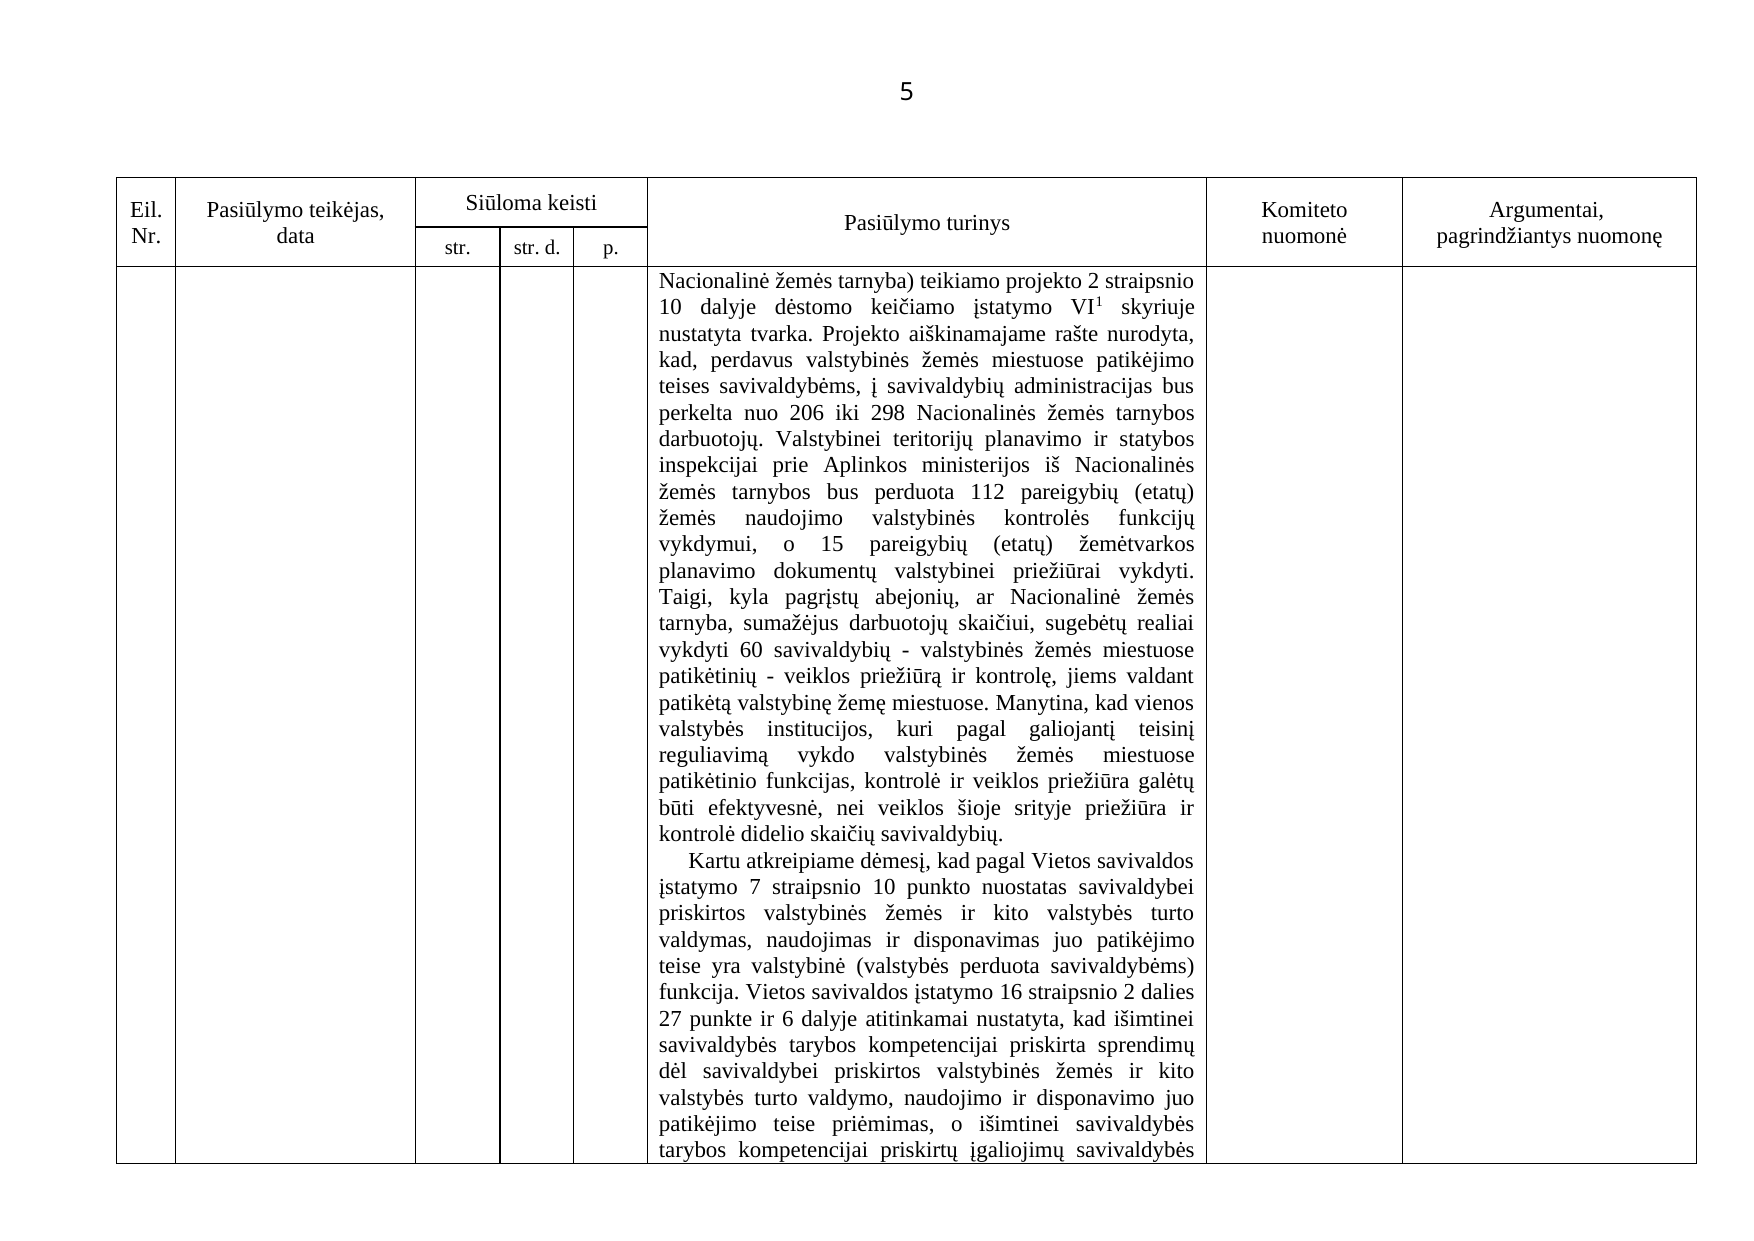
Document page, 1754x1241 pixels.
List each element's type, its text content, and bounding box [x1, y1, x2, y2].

table_header Pasiūlymo turinys [648, 178, 1206, 266]
table_header Komiteto nuomonė [1207, 178, 1402, 266]
table_header Argumentai, pagrindžiantys nuomonę [1403, 178, 1696, 266]
table_header Eil. Nr. [117, 178, 175, 266]
table_header Pasiūlymo teikėjas, data [176, 178, 415, 266]
table_cell [416, 267, 499, 1163]
table_cell [501, 267, 573, 1163]
table_header Siūloma keisti [416, 178, 647, 226]
table_cell [574, 267, 647, 1163]
table_cell [117, 267, 175, 1163]
table_cell Nacionalinė žemės tarnyba) teikiamo projekto 2 straipsnio 10 dalyje dėstomo keičiamo įstatymo VI1 skyriuje nustatyta tvarka. Projekto aiškinamajame rašte nurodyta, kad, perdavus valstybinės žemės miestuose patikėjimo teises savivaldybėms, į savivaldybių administracijas bus perkelta nuo 206 iki 298 Nacionalinės žemės tarnybos darbuotojų. Valstybinei teritorijų planavimo ir statybos inspekcijai prie Aplinkos ministerijos iš Nacionalinės žemės tarnybos bus perduota 112 pareigybių (etatų) žemės naudojimo valstybinės kontrolės funkcijų vykdymui, o 15 pareigybių (etatų) žemėtvarkos planavimo dokumentų valstybinei priežiūrai vykdyti. Taigi, kyla pagrįstų abejonių, ar Nacionalinė žemės tarnyba, sumažėjus darbuotojų skaičiui, sugebėtų realiai vykdyti 60 savivaldybių - valstybinės žemės miestuose patikėtinių - veiklos priežiūrą ir kontrolę, jiems valdant patikėtą valstybinę žemę miestuose. Manytina, kad vienos valstybės institucijos, kuri pagal galiojantį teisinį reguliavimą vykdo valstybinės žemės miestuose patikėtinio funkcijas, kontrolė ir veiklos priežiūra galėtų būti efektyvesnė, nei veiklos šioje srityje priežiūra ir kontrolė didelio skaičių savivaldybių. Kartu atkreipiame dėmesį, kad pagal Vietos savivaldos įstatymo 7 straipsnio 10 punkto nuostatas savivaldybei priskirtos valstybinės žemės ir kito valstybės turto valdymas, naudojimas ir disponavimas juo patikėjimo teise yra valstybinė (valstybės perduota savivaldybėms) funkcija. Vietos savivaldos įstatymo 16 straipsnio 2 dalies 27 punkte ir 6 dalyje atitinkamai nustatyta, kad išimtinei savivaldybės tarybos kompetencijai priskirta sprendimų dėl savivaldybei priskirtos valstybinės žemės ir kito valstybės turto valdymo, naudojimo ir disponavimo juo patikėjimo teise priėmimas, o išimtinei savivaldybės tarybos kompetencijai priskirtų įgaliojimų savivaldybės [648, 267, 1206, 1163]
table_cell [1207, 267, 1402, 1163]
table_cell [1403, 267, 1696, 1163]
table_cell p. [574, 228, 647, 266]
table_cell [176, 267, 415, 1163]
table_cell str. [416, 228, 499, 266]
table_cell str. d. [501, 228, 573, 266]
